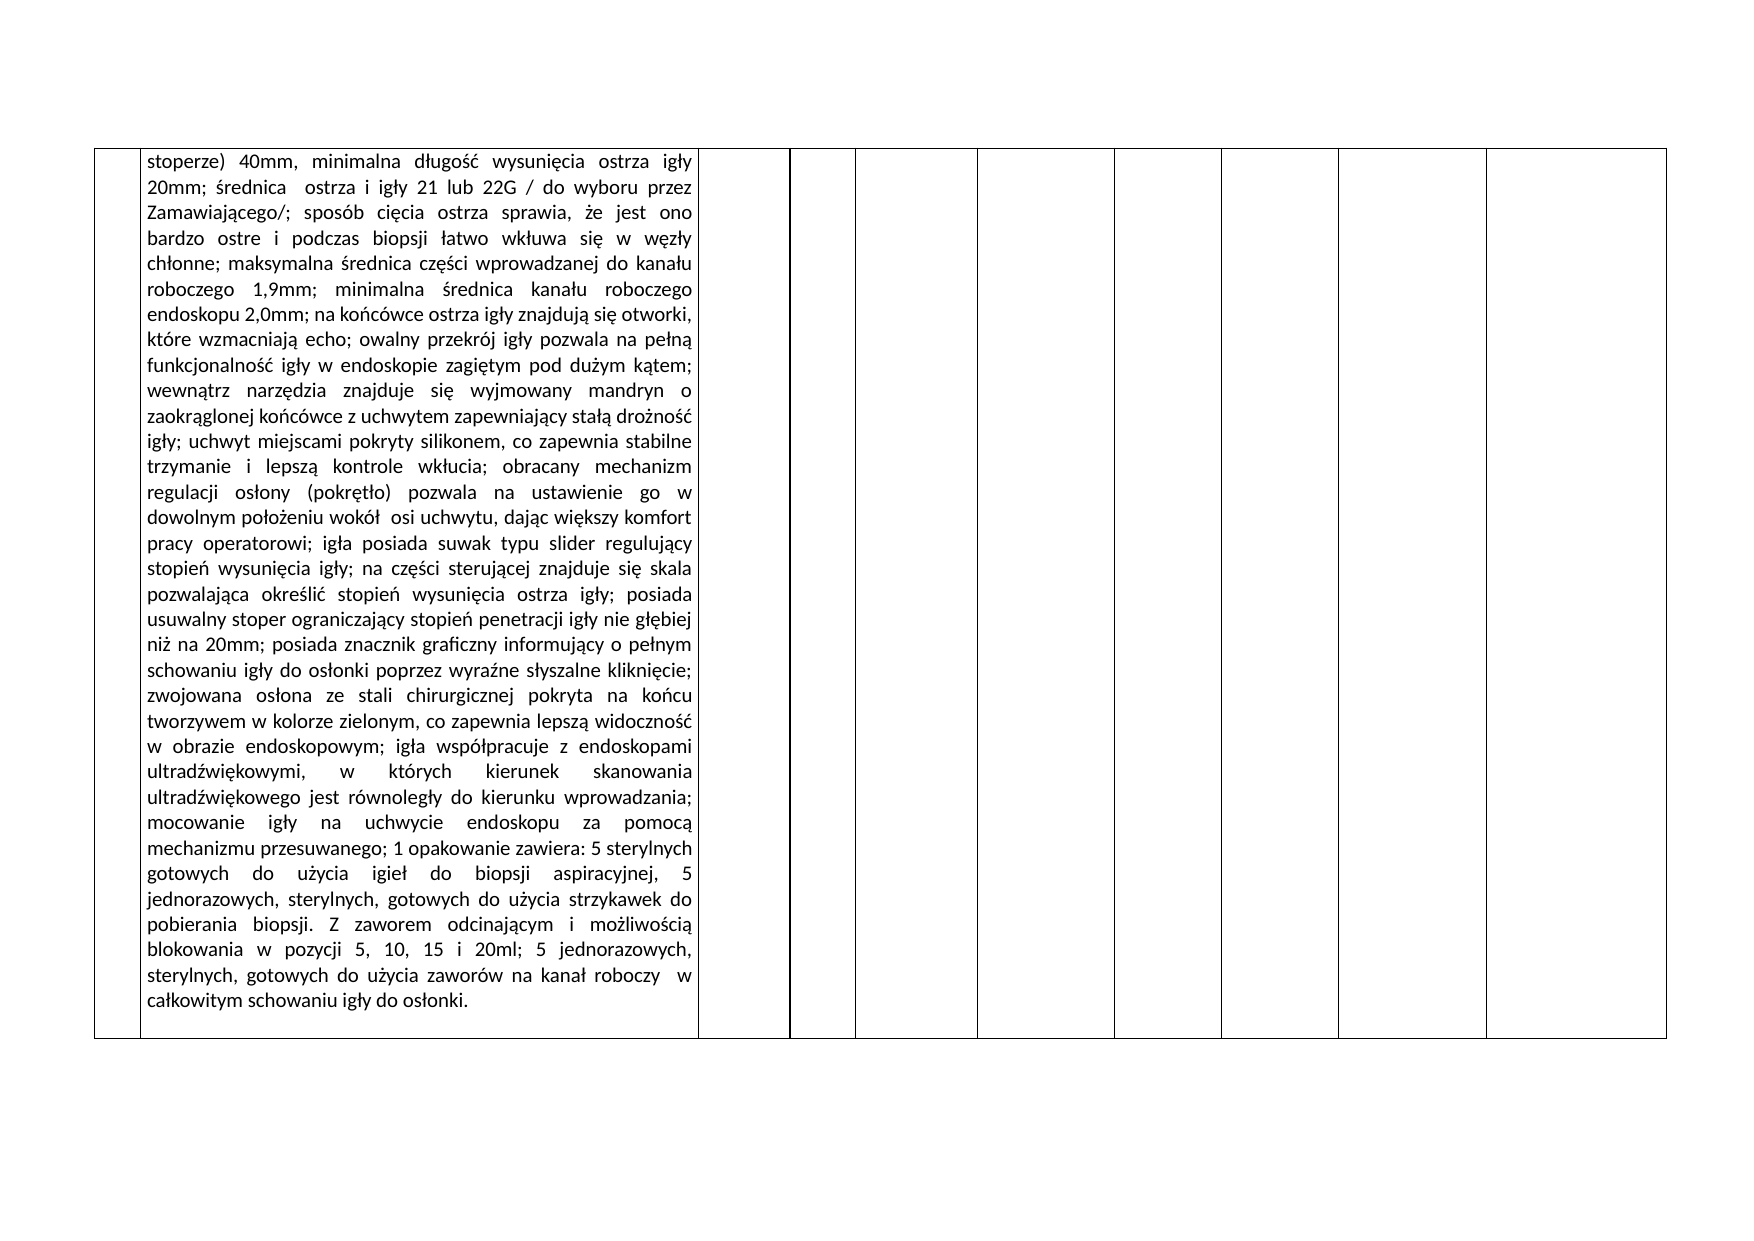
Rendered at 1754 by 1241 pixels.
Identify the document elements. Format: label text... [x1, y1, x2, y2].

table_cell [699, 149, 789, 1038]
table_cell [95, 149, 140, 1038]
table_cell [978, 149, 1114, 1038]
table_cell [856, 149, 977, 1038]
table_cell [791, 149, 855, 1038]
table_cell [1679, 148, 1683, 1038]
table_cell [1222, 149, 1338, 1038]
table_cell stoperze) 40mm, minimalna długość wysunięcia ostrza igły 20mm; średnica ostrza i igły 21 lub 22G / do wyboru przez Zamawiającego/; sposób cięcia ostrza sprawia, że jest ono bardzo ostre i podczas biopsji łatwo wkłuwa się w węzły chłonne; maksymalna średnica części wprowadzanej do kanału roboczego 1,9mm; minimalna średnica kanału roboczego endoskopu 2,0mm; na końcówce ostrza igły znajdują się otworki, które wzmacniają echo; owalny przekrój igły pozwala na pełną funkcjonalność igły w endoskopie zagiętym pod dużym kątem; wewnątrz narzędzia znajduje się wyjmowany mandryn o zaokrąglonej końcówce z uchwytem zapewniający stałą drożność igły; uchwyt miejscami pokryty silikonem, co zapewnia stabilne trzymanie i lepszą kontrole wkłucia; obracany mechanizm regulacji osłony (pokrętło) pozwala na ustawienie go w dowolnym położeniu wokół osi uchwytu, dając większy komfort pracy operatorowi; igła posiada suwak typu slider regulujący stopień wysunięcia igły; na części sterującej znajduje się skala pozwalająca określić stopień wysunięcia ostrza igły; posiada usuwalny stoper ograniczający stopień penetracji igły nie głębiej niż na 20mm; posiada znacznik graficzny informujący o pełnym schowaniu igły do osłonki poprzez wyraźne słyszalne kliknięcie; zwojowana osłona ze stali chirurgicznej pokryta na końcu tworzywem w kolorze zielonym, co zapewnia lepszą widoczność w obrazie endoskopowym; igła współpracuje z endoskopami ultradźwiękowymi, w których kierunek skanowania ultradźwiękowego jest równoległy do kierunku wprowadzania; mocowanie igły na uchwycie endoskopu za pomocą mechanizmu przesuwanego; 1 opakowanie zawiera: 5 sterylnych gotowych do użycia igieł do biopsji aspiracyjnej, 5 jednorazowych, sterylnych, gotowych do użycia strzykawek do pobierania biopsji. Z zaworem odcinającym i możliwością blokowania w pozycji 5, 10, 15 i 20ml; 5 jednorazowych, sterylnych, gotowych do użycia zaworów na kanał roboczy w całkowitym schowaniu igły do osłonki. [141, 149, 698, 1038]
table_cell [1487, 149, 1666, 1038]
table_cell [1115, 149, 1221, 1038]
table_cell [1339, 149, 1486, 1038]
table_cell [1667, 148, 1679, 1038]
